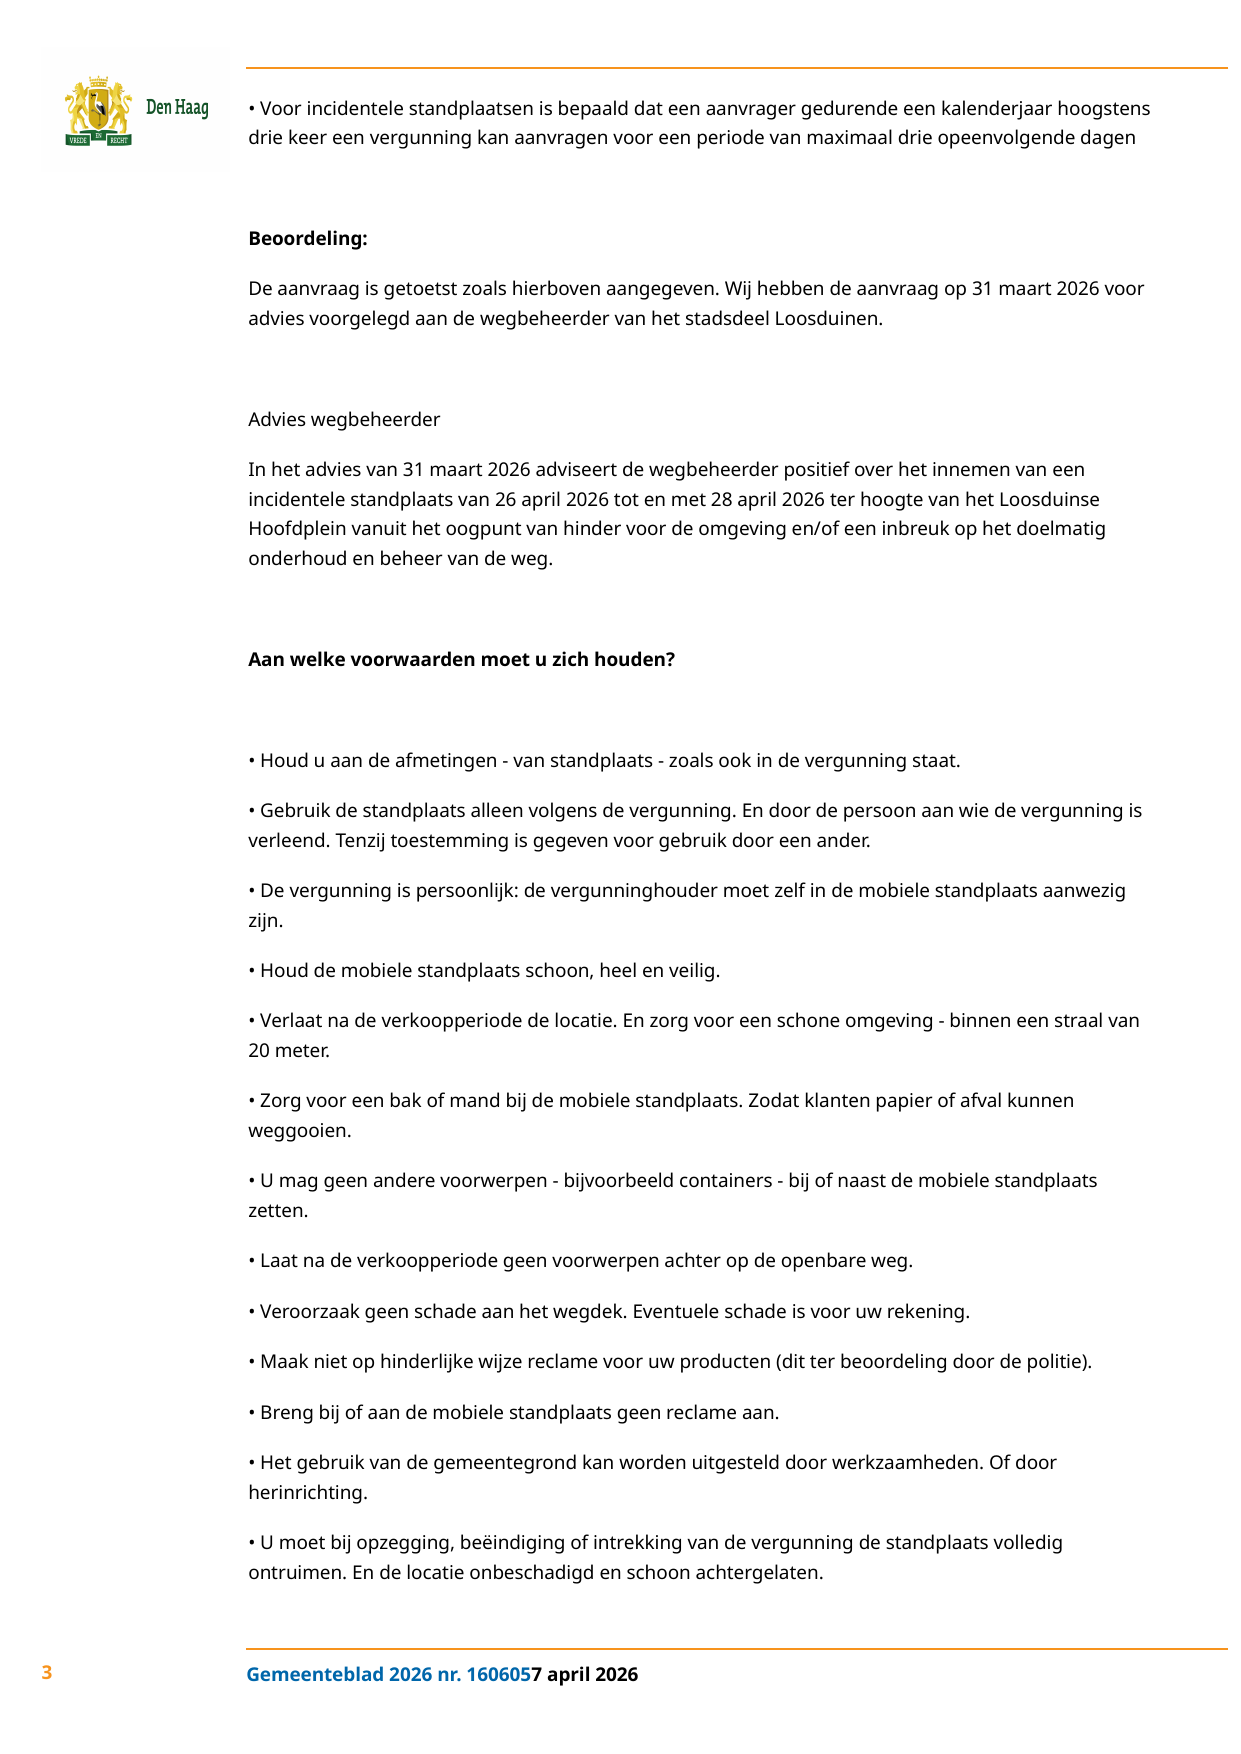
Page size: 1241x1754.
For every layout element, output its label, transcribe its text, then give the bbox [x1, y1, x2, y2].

text • Het gebruik van de gemeentegrond kan worden uitgesteld door werkzaamheden. Of door herinrichting. [248, 1449, 1152, 1505]
text • Laat na de verkoopperiode geen voorwerpen achter op de openbare weg. [248, 1248, 1152, 1273]
text • Veroorzaak geen schade aan het wegdek. Eventuele schade is voor uw rekening. [248, 1298, 1152, 1324]
text • U moet bij opzegging, beëindiging of intrekking van de vergunning de standplaats volledig ontruimen. En de locatie onbeschadigd en schoon achtergelaten. [248, 1529, 1152, 1585]
text • Houd u aan de afmetingen - van standplaats - zoals ook in de vergunning staat. [248, 747, 1152, 773]
text • Zorg voor een bak of mand bij de mobiele standplaats. Zodat klanten papier of afval kunnen weggooien. [248, 1088, 1152, 1143]
text • U mag geen andere voorwerpen - bijvoorbeeld containers - bij of naast de mobiele standplaats zetten. [248, 1168, 1152, 1223]
text Aan welke voorwaarden moet u zich houden? [248, 646, 1152, 672]
text • Maak niet op hinderlijke wijze reclame voor uw producten (dit ter beoordeling door de politie). [248, 1348, 1152, 1374]
picture [41, 47, 231, 172]
text • Breng bij of aan de mobiele standplaats geen reclame aan. [248, 1399, 1152, 1425]
text • Voor incidentele standplaatsen is bepaald dat een aanvrager gedurende een kalenderjaar hoogstens drie keer een vergunning kan aanvragen voor een periode van maximaal drie opeenvolgende dagen [248, 95, 1152, 150]
text • Verlaat na de verkoopperiode de locatie. En zorg voor een schone omgeving - binnen een straal van 20 meter. [248, 1008, 1152, 1063]
text • Gebruik de standplaats alleen volgens de vergunning. En door de persoon aan wie de vergunning is verleend. Tenzij toestemming is gegeven voor gebruik door een ander. [248, 797, 1152, 853]
text In het advies van 31 maart 2026 adviseert de wegbeheerder positief over het innemen van een incidentele standplaats van 26 april 2026 tot en met 28 april 2026 ter hoogte van het Loosduinse Hoofdplein vanuit het oogpunt van hinder voor de omgeving en/of een inbreuk op het doelmatig onderhoud en beheer van de weg. [248, 456, 1152, 571]
text • Houd de mobiele standplaats schoon, heel en veilig. [248, 957, 1152, 983]
text Advies wegbeheerder [248, 406, 1152, 432]
text Beoordeling: [248, 225, 1152, 251]
text De aanvraag is getoetst zoals hierboven aangegeven. Wij hebben de aanvraag op 31 maart 2026 voor advies voorgelegd aan de wegbeheerder van het stadsdeel Loosduinen. [248, 276, 1152, 331]
text • De vergunning is persoonlijk: de vergunninghouder moet zelf in de mobiele standplaats aanwezig zijn. [248, 877, 1152, 933]
